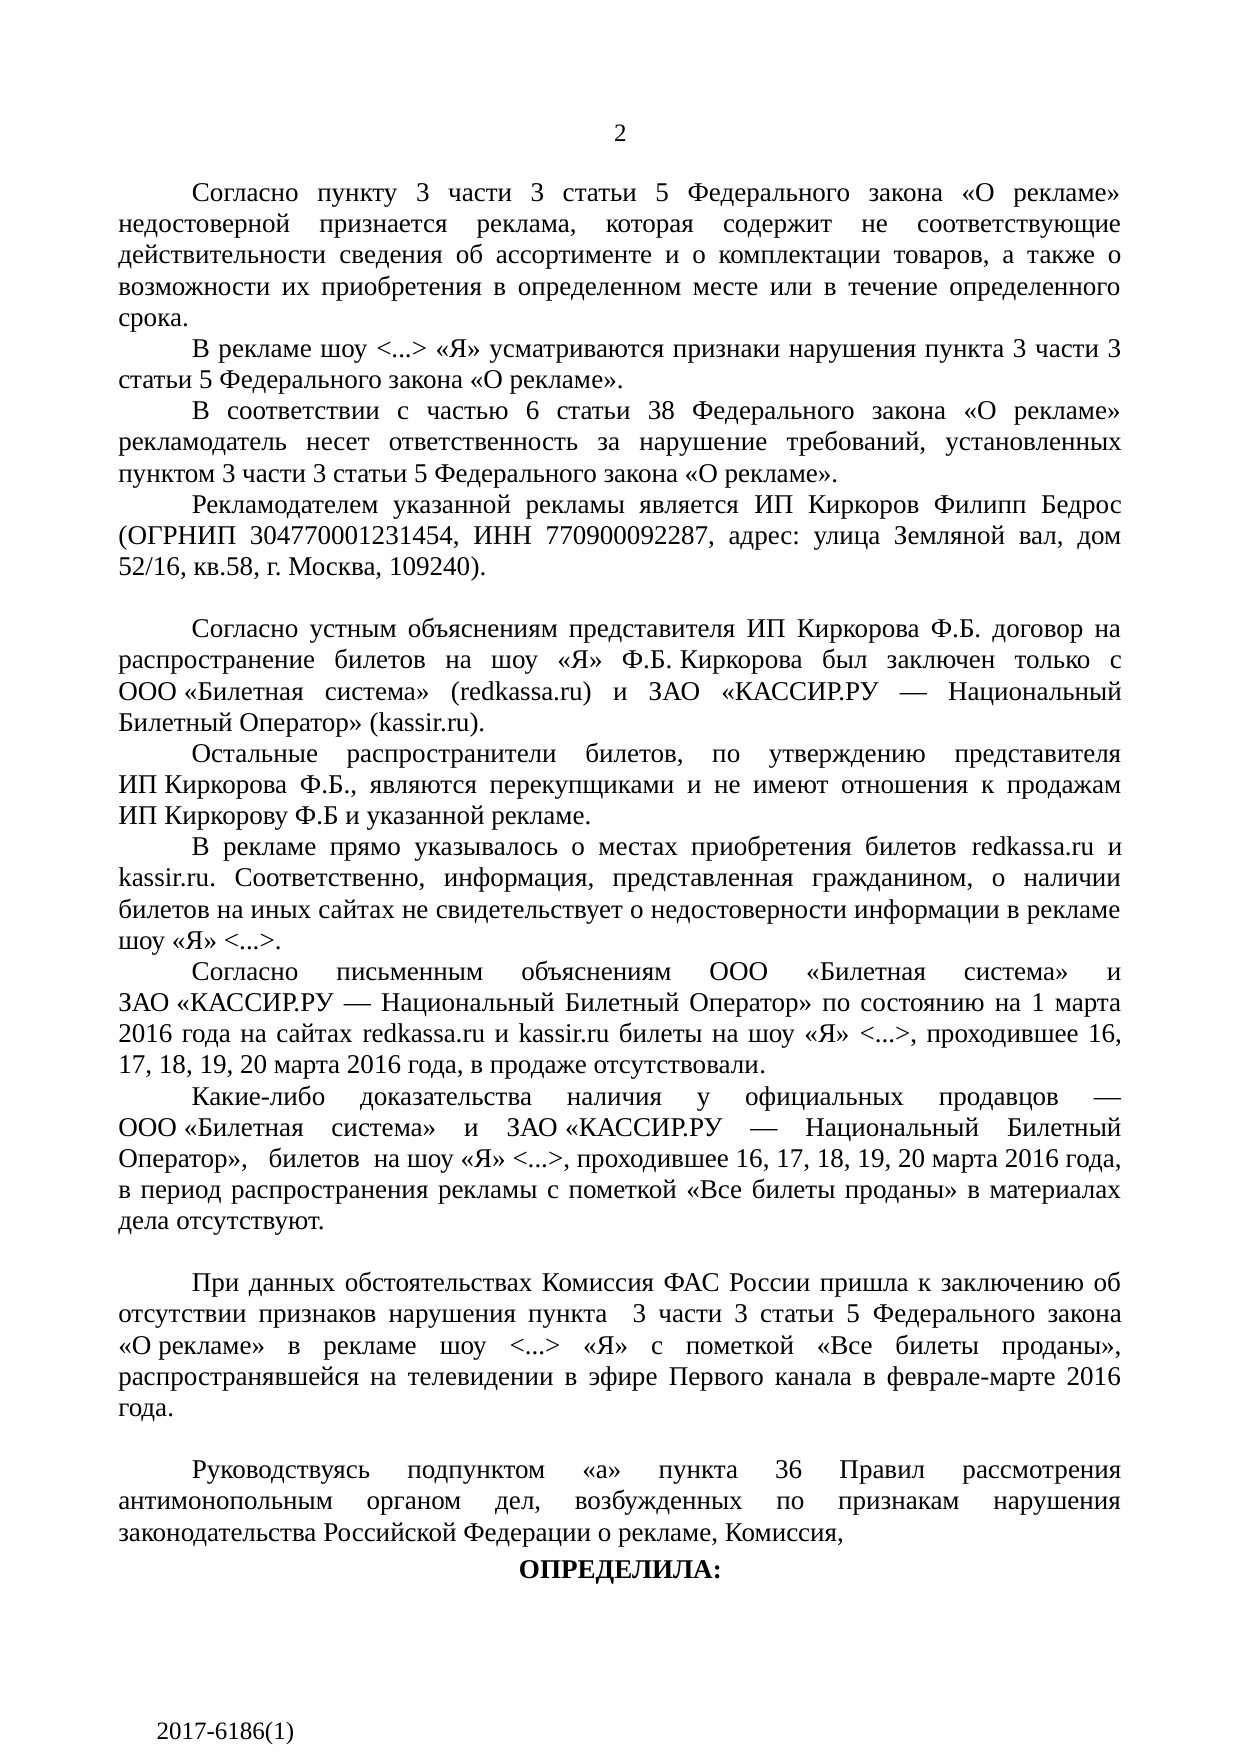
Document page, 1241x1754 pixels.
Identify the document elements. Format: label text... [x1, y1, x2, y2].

text Согласно пункту 3 части 3 статьи 5 Федерального закона «О рекламе» недостоверной признается реклама, которая содержит не соответствующие действительности сведения об ассортименте и о комплектации товаров, а также о возможности их приобретения в определенном месте или в течение определенного срока. [118, 176, 1122, 332]
text В рекламе прямо указывалось о местах приобретения билетов redkassa.ru и kassir.ru. Соответственно, информация, представленная гражданином, о наличии билетов на иных сайтах не свидетельствует о недостоверности информации в рекламе шоу «Я» <...>. [118, 830, 1122, 955]
text Руководствуясь подпунктом «а» пункта 36 Правил рассмотрения антимонопольным органом дел, возбужденных по признакам нарушения законодательства Российской Федерации о рекламе, Комиссия, [118, 1453, 1122, 1547]
text В соответствии с частью 6 статьи 38 Федерального закона «О рекламе» рекламодатель несет ответственность за нарушение требований, установленных пунктом 3 части 3 статьи 5 Федерального закона «О рекламе». [118, 394, 1122, 488]
text Согласно устным объяснениям представителя ИП Киркорова Ф.Б. договор на распространение билетов на шоу «Я» Ф.Б. Киркорова был заключен только с ООО «Билетная система» (redkassa.ru) и ЗАО «КАССИР.РУ — Национальный Билетный Оператор» (kassir.ru). [118, 612, 1122, 737]
text Остальные распространители билетов, по утверждению представителя ИП Киркорова Ф.Б., являются перекупщиками и не имеют отношения к продажам ИП Киркорову Ф.Б и указанной рекламе. [118, 737, 1122, 830]
text При данных обстоятельствах Комиссия ФАС России пришла к заключению об отсутствии признаков нарушения пункта 3 части 3 статьи 5 Федерального закона «О рекламе» в рекламе шоу <...> «Я» с пометкой «Все билеты проданы», распространявшейся на телевидении в эфире Первого канала в феврале-марте 2016 года. [118, 1266, 1122, 1422]
text Согласно письменным объяснениям ООО «Билетная система» и ЗАО «КАССИР.РУ — Национальный Билетный Оператор» по состоянию на 1 марта 2016 года на сайтах redkassa.ru и kassir.ru билеты на шоу «Я» <...>, проходившее 16, 17, 18, 19, 20 марта 2016 года, в продаже отсутствовали. [118, 955, 1122, 1079]
text В рекламе шоу <...> «Я» усматриваются признаки нарушения пункта 3 части 3 статьи 5 Федерального закона «О рекламе». [118, 332, 1122, 394]
text ОПРЕДЕЛИЛА: [118, 1553, 1122, 1584]
text Какие-либо доказательства наличия у официальных продавцов — ООО «Билетная система» и ЗАО «КАССИР.РУ — Национальный Билетный Оператор», билетов на шоу «Я» <...>, проходившее 16, 17, 18, 19, 20 марта 2016 года, в период распространения рекламы с пометкой «Все билеты проданы» в материалах дела отсутствуют. [118, 1079, 1122, 1235]
text Рекламодателем указанной рекламы является ИП Киркоров Филипп Бедрос (ОГРНИП 304770001231454, ИНН 770900092287, адрес: улица Земляной вал, дом 52/16, кв.58, г. Москва, 109240). [118, 488, 1122, 581]
